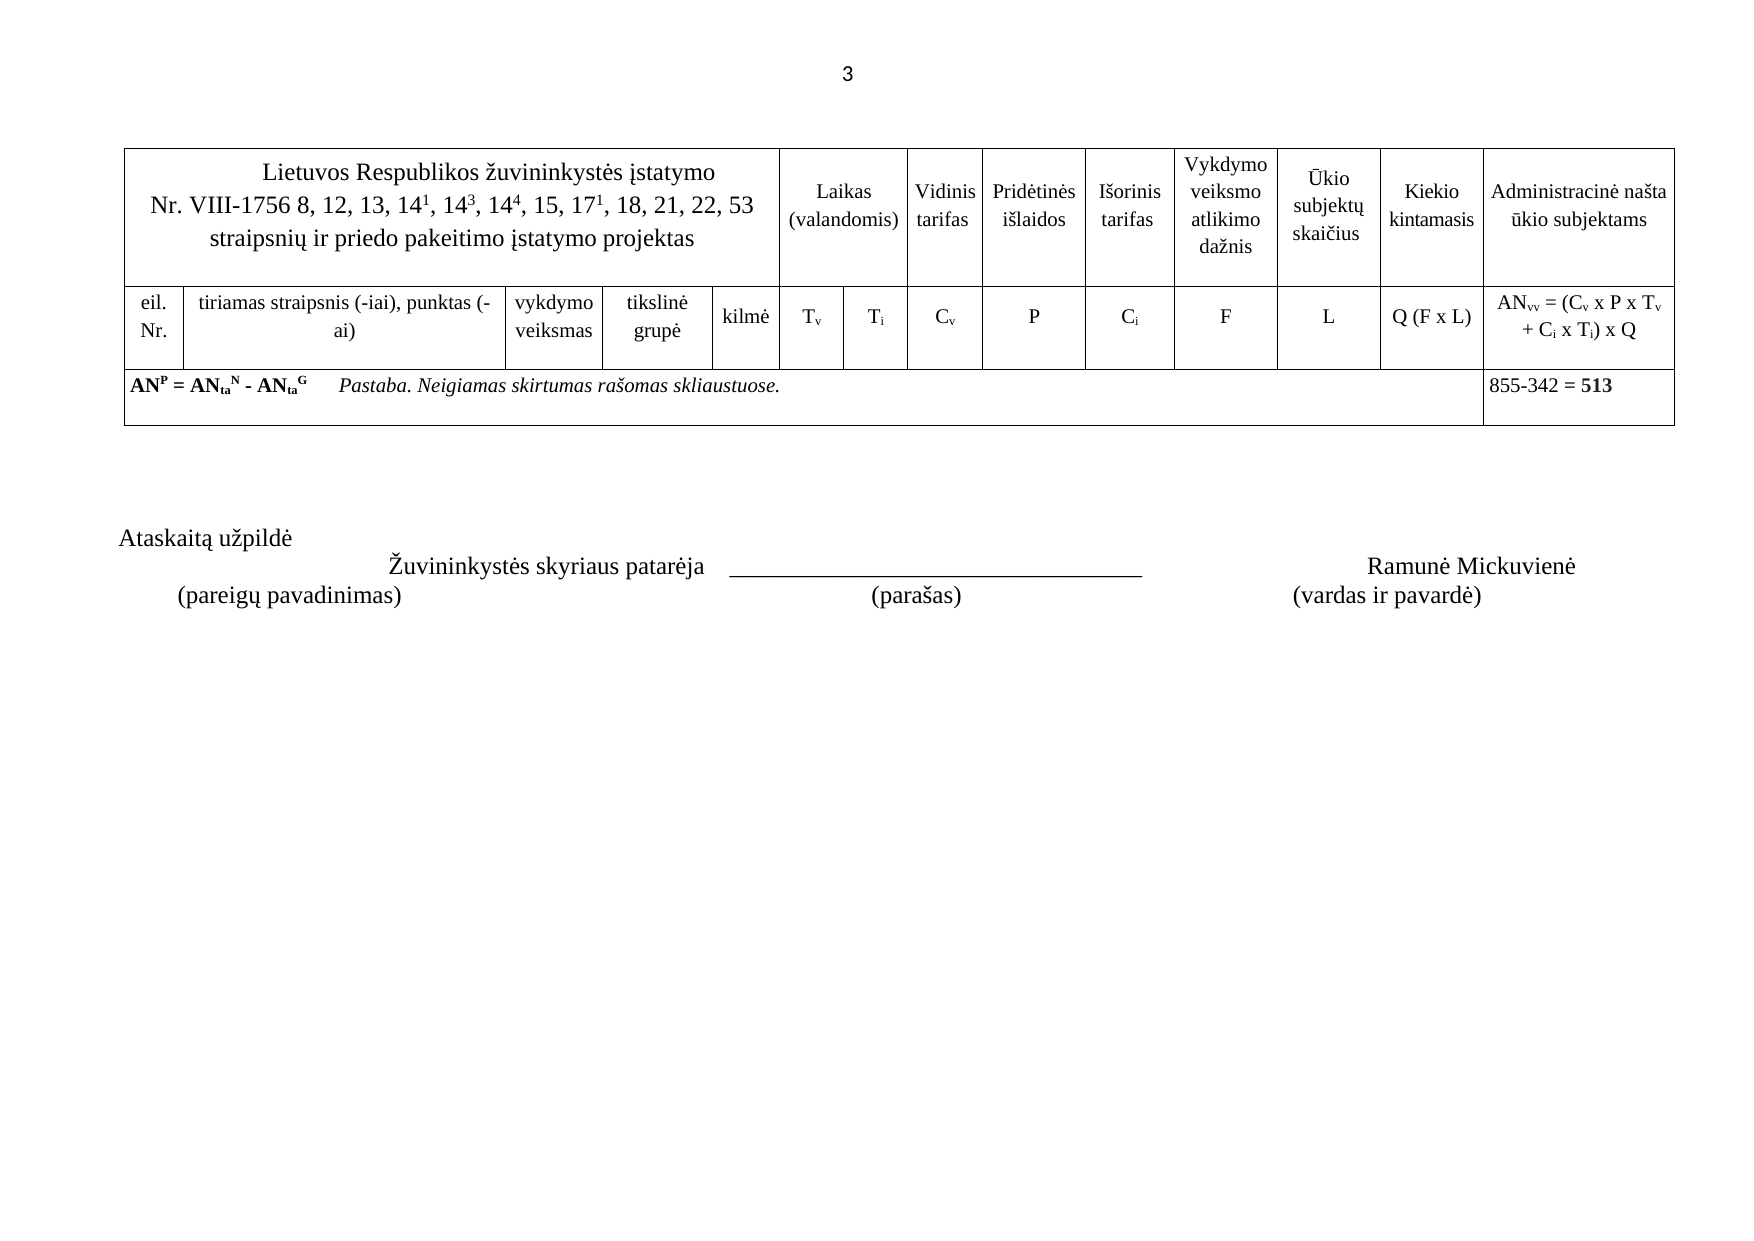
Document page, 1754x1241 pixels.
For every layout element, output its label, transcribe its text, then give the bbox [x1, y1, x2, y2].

table_cell Q (F x L) [1381, 287, 1483, 369]
table_header Kiekio kintamasis [1381, 149, 1483, 286]
table_cell tiriamas straipsnis (-iai), punktas (-ai) [184, 287, 505, 369]
table_cell kilmė [713, 287, 779, 369]
table_cell 855-342 = 513 [1484, 370, 1674, 425]
table_cell ANvv = (Cv x P x Tv + Ci x Ti) x Q [1484, 287, 1674, 369]
table_cell F [1175, 287, 1277, 369]
table_cell vykdymo veiksmas [506, 287, 602, 369]
table_cell tikslinė grupė [603, 287, 712, 369]
table_cell eil. Nr. [125, 287, 183, 369]
table_header Lietuvos Respublikos žuvininkystės įstatymo Nr. VIII-1756 8, 12, 13, 141, 143, 144, 15, 171, 18, 21, 22, 53 straipsnių ir priedo pakeitimo įstatymo projektas [125, 149, 779, 286]
table_cell P [983, 287, 1085, 369]
table_header Išorinis tarifas [1086, 149, 1174, 286]
text (pareigų pavadinimas) (parašas) (vardas ir pavardė) [118, 580, 1577, 609]
text Ataskaitą užpildė [118, 523, 1577, 551]
table_header Pridėtinės išlaidos [983, 149, 1085, 286]
table_cell Tv [780, 287, 843, 369]
table_cell Ti [844, 287, 907, 369]
table_header Ūkio subjektų skaičius [1278, 149, 1380, 286]
table_header Vidinis tarifas [908, 149, 982, 286]
table_cell Ci [1086, 287, 1174, 369]
table_header Vykdymo veiksmo atlikimo dažnis [1175, 149, 1277, 286]
text Žuvininkystės skyriaus patarėja _________________________________ Ramunė Mickuvienė [118, 551, 1577, 580]
table_header Administracinė našta ūkio subjektams [1484, 149, 1674, 286]
table_header Laikas (valandomis) [780, 149, 907, 286]
table_cell Cv [908, 287, 982, 369]
table_cell ANP = ANtaN - ANtaG Pastaba. Neigiamas skirtumas rašomas skliaustuose. [125, 370, 1483, 425]
table_cell L [1278, 287, 1380, 369]
